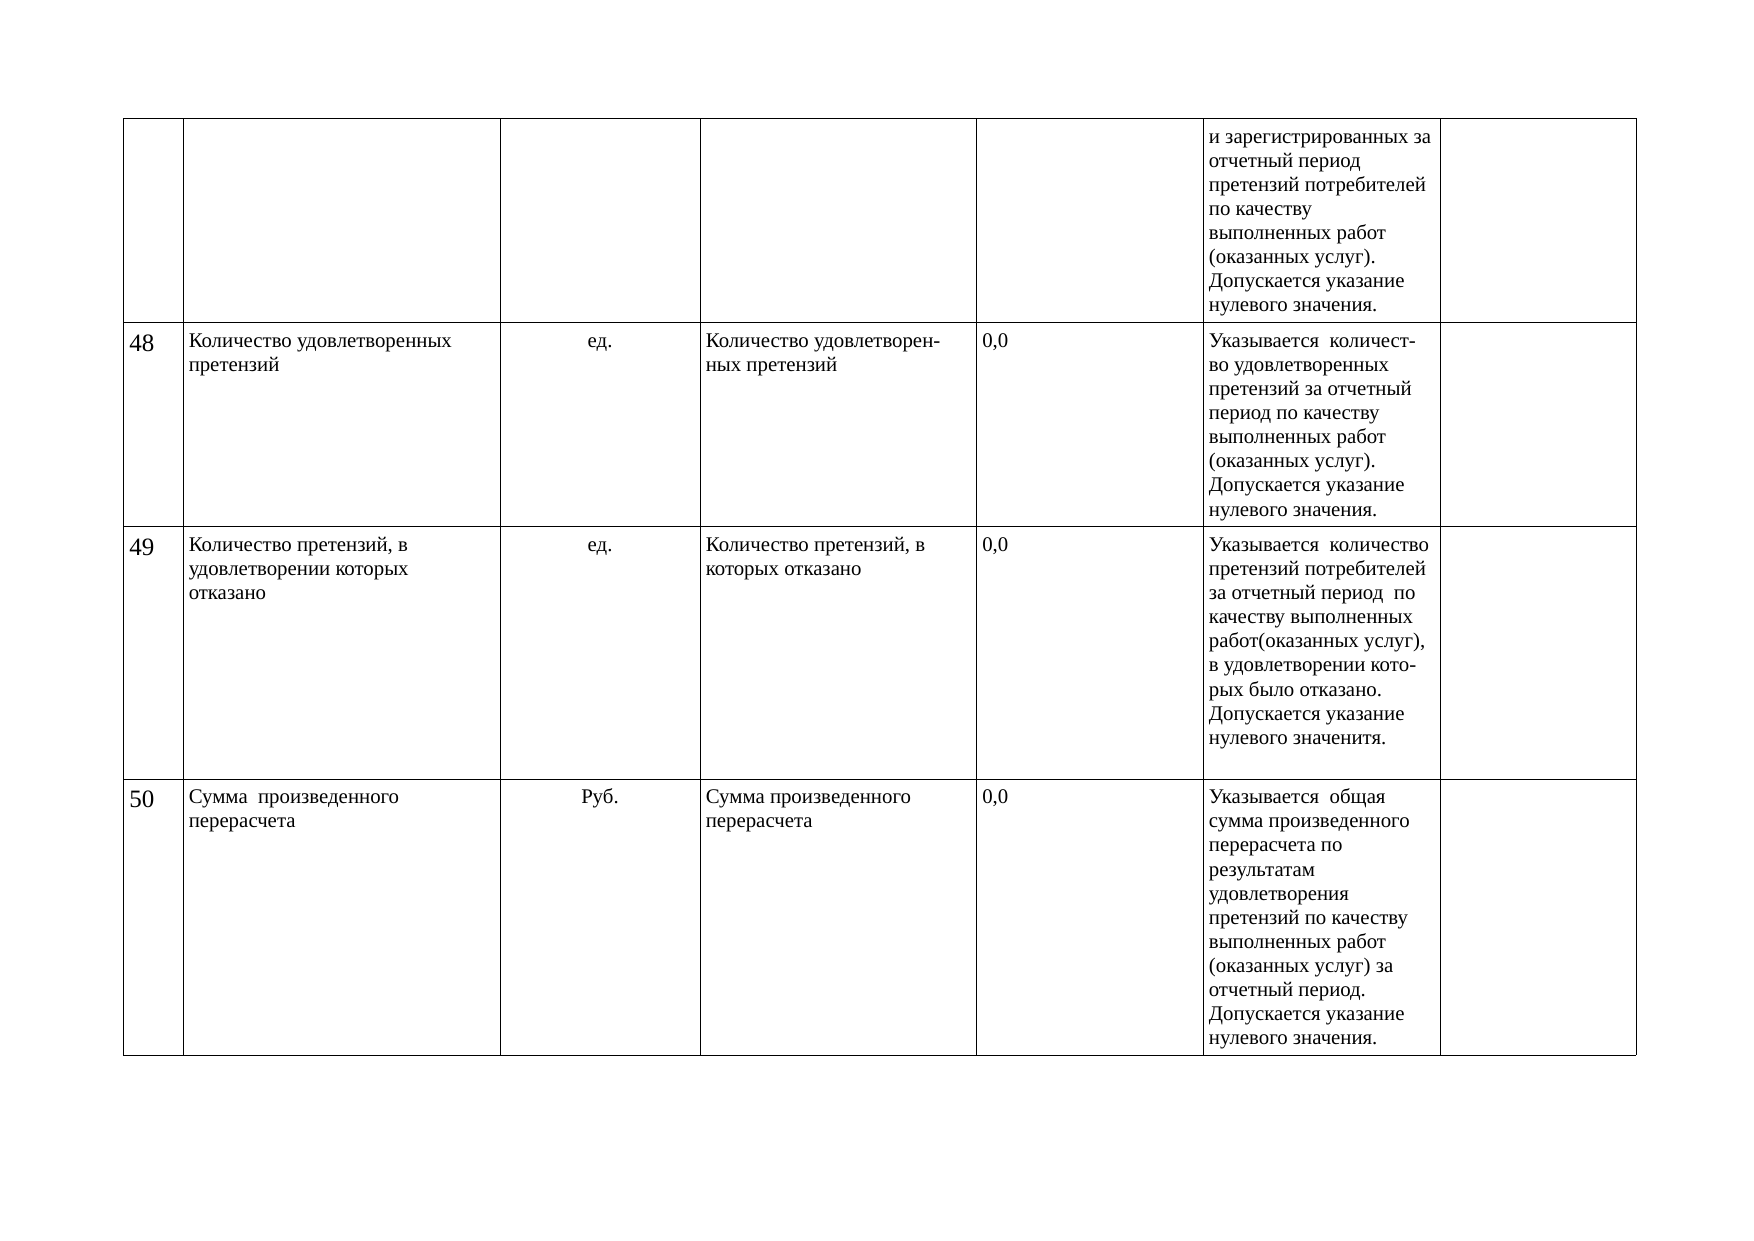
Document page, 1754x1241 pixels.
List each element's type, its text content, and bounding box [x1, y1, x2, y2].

table_cell [1441, 527, 1636, 778]
table_cell [501, 119, 700, 322]
table_cell Количество удовлетворенных претензий [184, 323, 500, 526]
table_cell Сумма произведенного перерасчета [184, 780, 500, 1055]
table_cell [1441, 323, 1636, 526]
table_cell [977, 119, 1203, 322]
table_cell [124, 119, 183, 322]
table_cell 50 [124, 780, 183, 1055]
table_cell Указывается количест- во удовлетворенных претензий за отчетный период по качеству выполненных работ (оказанных услуг). Допускается указание нулевого значения. [1204, 323, 1440, 526]
table_cell Количество претензий, в удовлетворении которых отказано [184, 527, 500, 778]
table_cell Указывается количество претензий потребителей за отчетный период по качеству выполненных работ(оказанных услуг), в удовлетворении кото- рых было отказано. Допускается указание нулевого значенитя. [1204, 527, 1440, 778]
table_cell ед. [501, 527, 700, 778]
table_cell [1441, 780, 1636, 1055]
table_cell Количество претензий, в которых отказано [701, 527, 976, 778]
table_cell 0,0 [977, 323, 1203, 526]
table_cell Количество удовлетворен- ных претензий [701, 323, 976, 526]
table_cell 49 [124, 527, 183, 778]
table_cell 48 [124, 323, 183, 526]
table_cell [184, 119, 500, 322]
table_cell Указывается общая сумма произведенного перерасчета по результатам удовлетворения претензий по качеству выполненных работ (оказанных услуг) за отчетный период. Допускается указание нулевого значения. [1204, 780, 1440, 1055]
table_cell [701, 119, 976, 322]
table_cell ед. [501, 323, 700, 526]
table_cell 0,0 [977, 780, 1203, 1055]
table_cell Сумма произведенного перерасчета [701, 780, 976, 1055]
table_cell и зарегистрированных за отчетный период претензий потребителей по качеству выполненных работ (оказанных услуг). Допускается указание нулевого значения. [1204, 119, 1440, 322]
table_cell [1441, 119, 1636, 322]
table_cell 0,0 [977, 527, 1203, 778]
table_cell Руб. [501, 780, 700, 1055]
